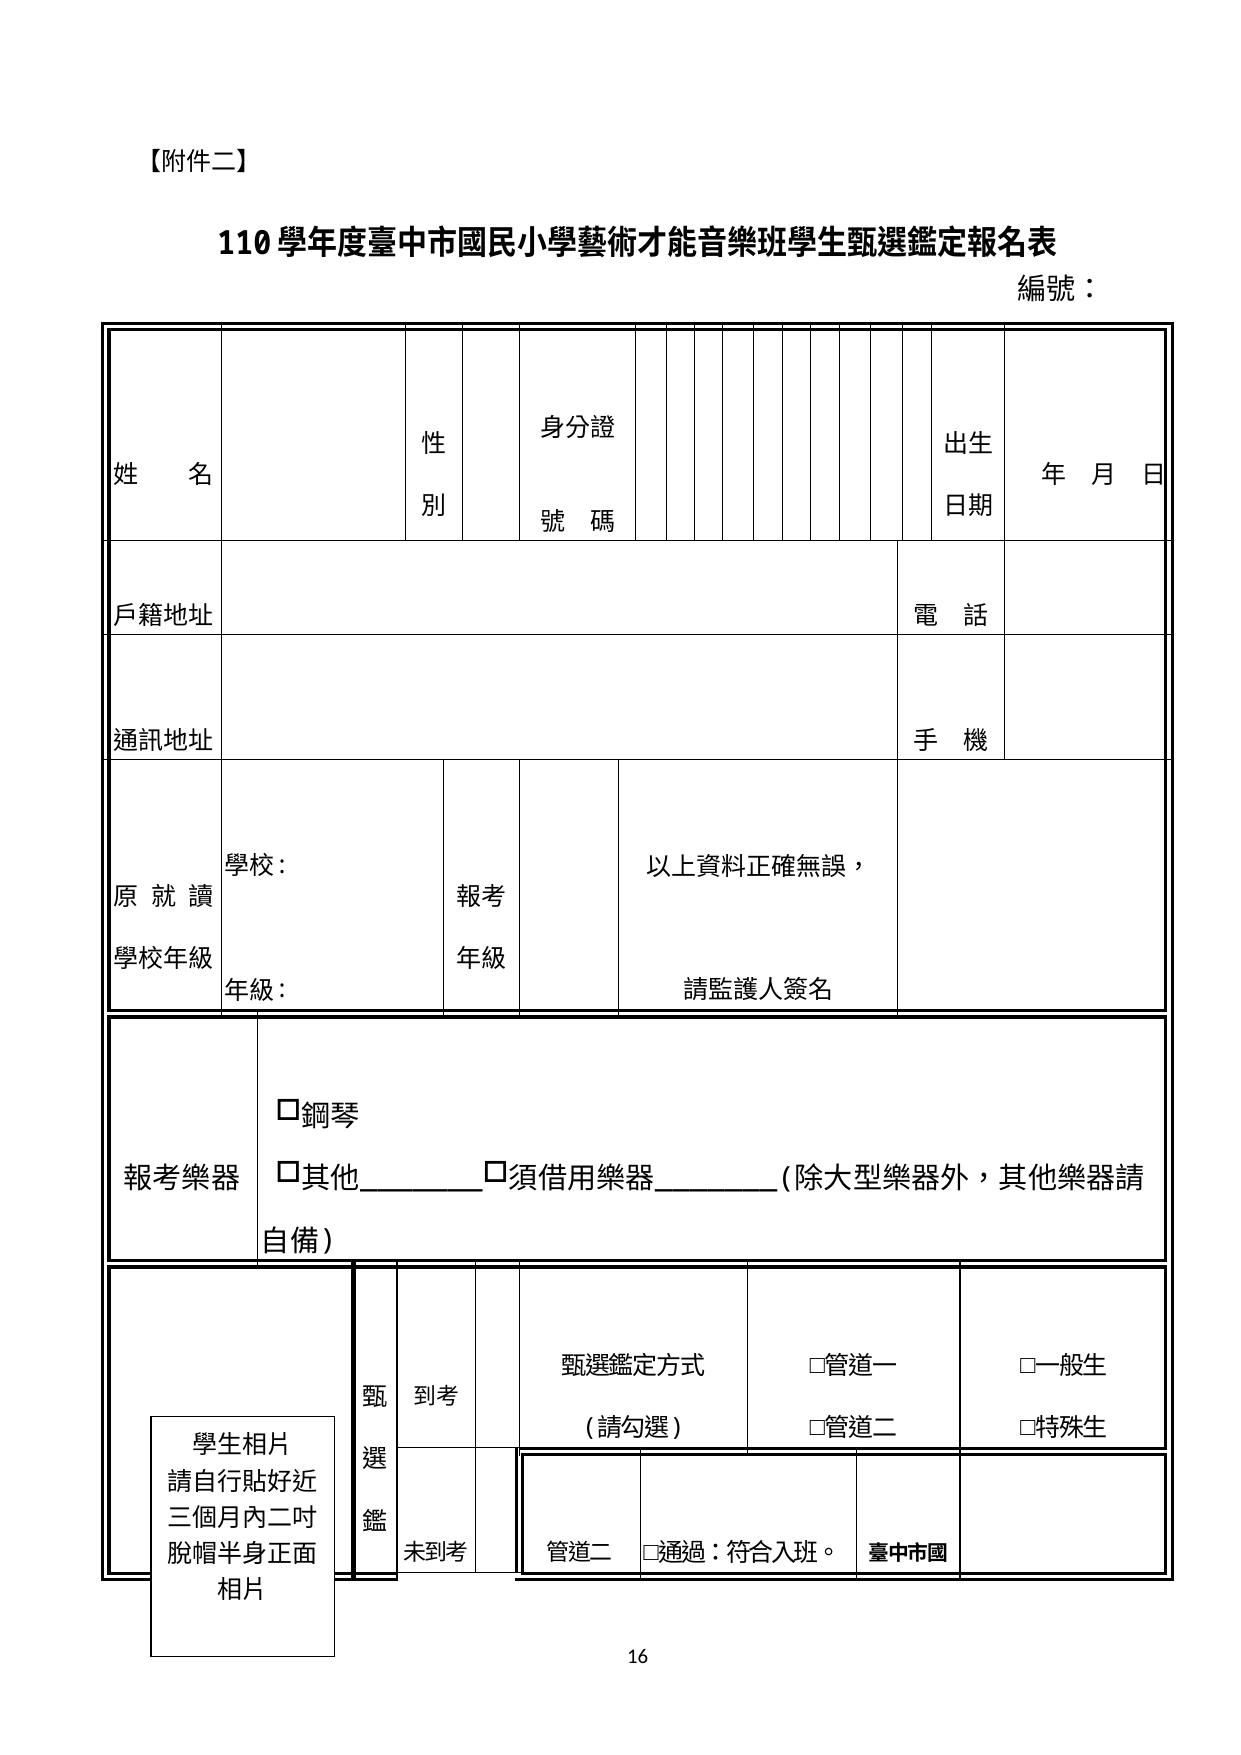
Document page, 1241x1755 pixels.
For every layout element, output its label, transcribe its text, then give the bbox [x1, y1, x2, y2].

table_header 姓 名 [106, 325, 221, 540]
table_header [840, 331, 870, 540]
table_header [695, 331, 722, 540]
text 【附件二】 [136, 72, 1162, 197]
table_cell 學校: 年級: [222, 760, 443, 1009]
table_cell 臺中市國 [857, 1456, 959, 1572]
table_cell [476, 1269, 519, 1447]
text 110學年度臺中市國民小學藝術才能音樂班學生甄選鑑定報名表 [112, 215, 1162, 264]
table_cell [222, 635, 897, 759]
table_cell [961, 1456, 1164, 1572]
table_cell 報考樂器 [106, 1009, 221, 1259]
table_cell 到考 [398, 1269, 475, 1447]
table_header [667, 331, 694, 540]
table_cell 戶籍地址 [111, 541, 221, 634]
table_cell [898, 760, 1164, 1009]
table_cell [1005, 541, 1164, 634]
table_cell [111, 1269, 351, 1572]
table_header 年 月 日 [1005, 325, 1169, 540]
table_header 出生日期 [932, 331, 1004, 540]
table_header [783, 331, 810, 540]
table_cell □一般生 □特殊生 [961, 1259, 1169, 1447]
table_cell [520, 760, 618, 1009]
table_cell 未到考 [398, 1448, 475, 1572]
table_cell [476, 1448, 515, 1572]
table_cell 通訊地址 [111, 635, 221, 759]
text 編號： [112, 264, 1162, 309]
table_header [723, 331, 753, 540]
table_cell [1005, 635, 1164, 759]
table_cell □通過：符合入班。 [641, 1456, 856, 1572]
table_cell 甄選鑑定方式 (請勾選) [520, 1269, 747, 1447]
table_cell 鋼琴 其他­­_______須借用樂器_______(除大型樂器外，其他樂器請自備) [898, 1009, 1169, 1259]
table_cell [152, 1417, 334, 1656]
table_cell [106, 1259, 257, 1572]
table_header 性 別 [406, 331, 462, 540]
table_cell [222, 541, 897, 634]
table_cell [961, 1447, 1169, 1572]
table_cell 鋼琴 其他­­_______須借用樂器_______(除大型樂器外，其他樂器請自備) [258, 1019, 1164, 1259]
table_header [754, 331, 782, 540]
table_cell 電 話 [898, 541, 1004, 634]
table_cell 報考年級 [444, 760, 519, 1009]
table_header [636, 331, 666, 540]
table_cell 手 機 [898, 635, 1004, 759]
table_header [871, 331, 902, 540]
table_header [811, 331, 839, 540]
table_header [222, 331, 405, 540]
table_cell 以上資料正確無誤， 請監護人簽名 [619, 760, 897, 1009]
table_header [463, 331, 519, 540]
table_cell □管道一 □管道二 [748, 1269, 959, 1447]
table_header 身分證 號 碼 [520, 331, 635, 540]
table_cell 報考樂器 [111, 1019, 257, 1259]
table_cell 原 就 讀 學校年級 [111, 760, 221, 1009]
table_cell 管道二 [524, 1456, 640, 1572]
table_header [903, 331, 931, 540]
table_cell 甄選鑑 定 記 事 [356, 1269, 396, 1572]
